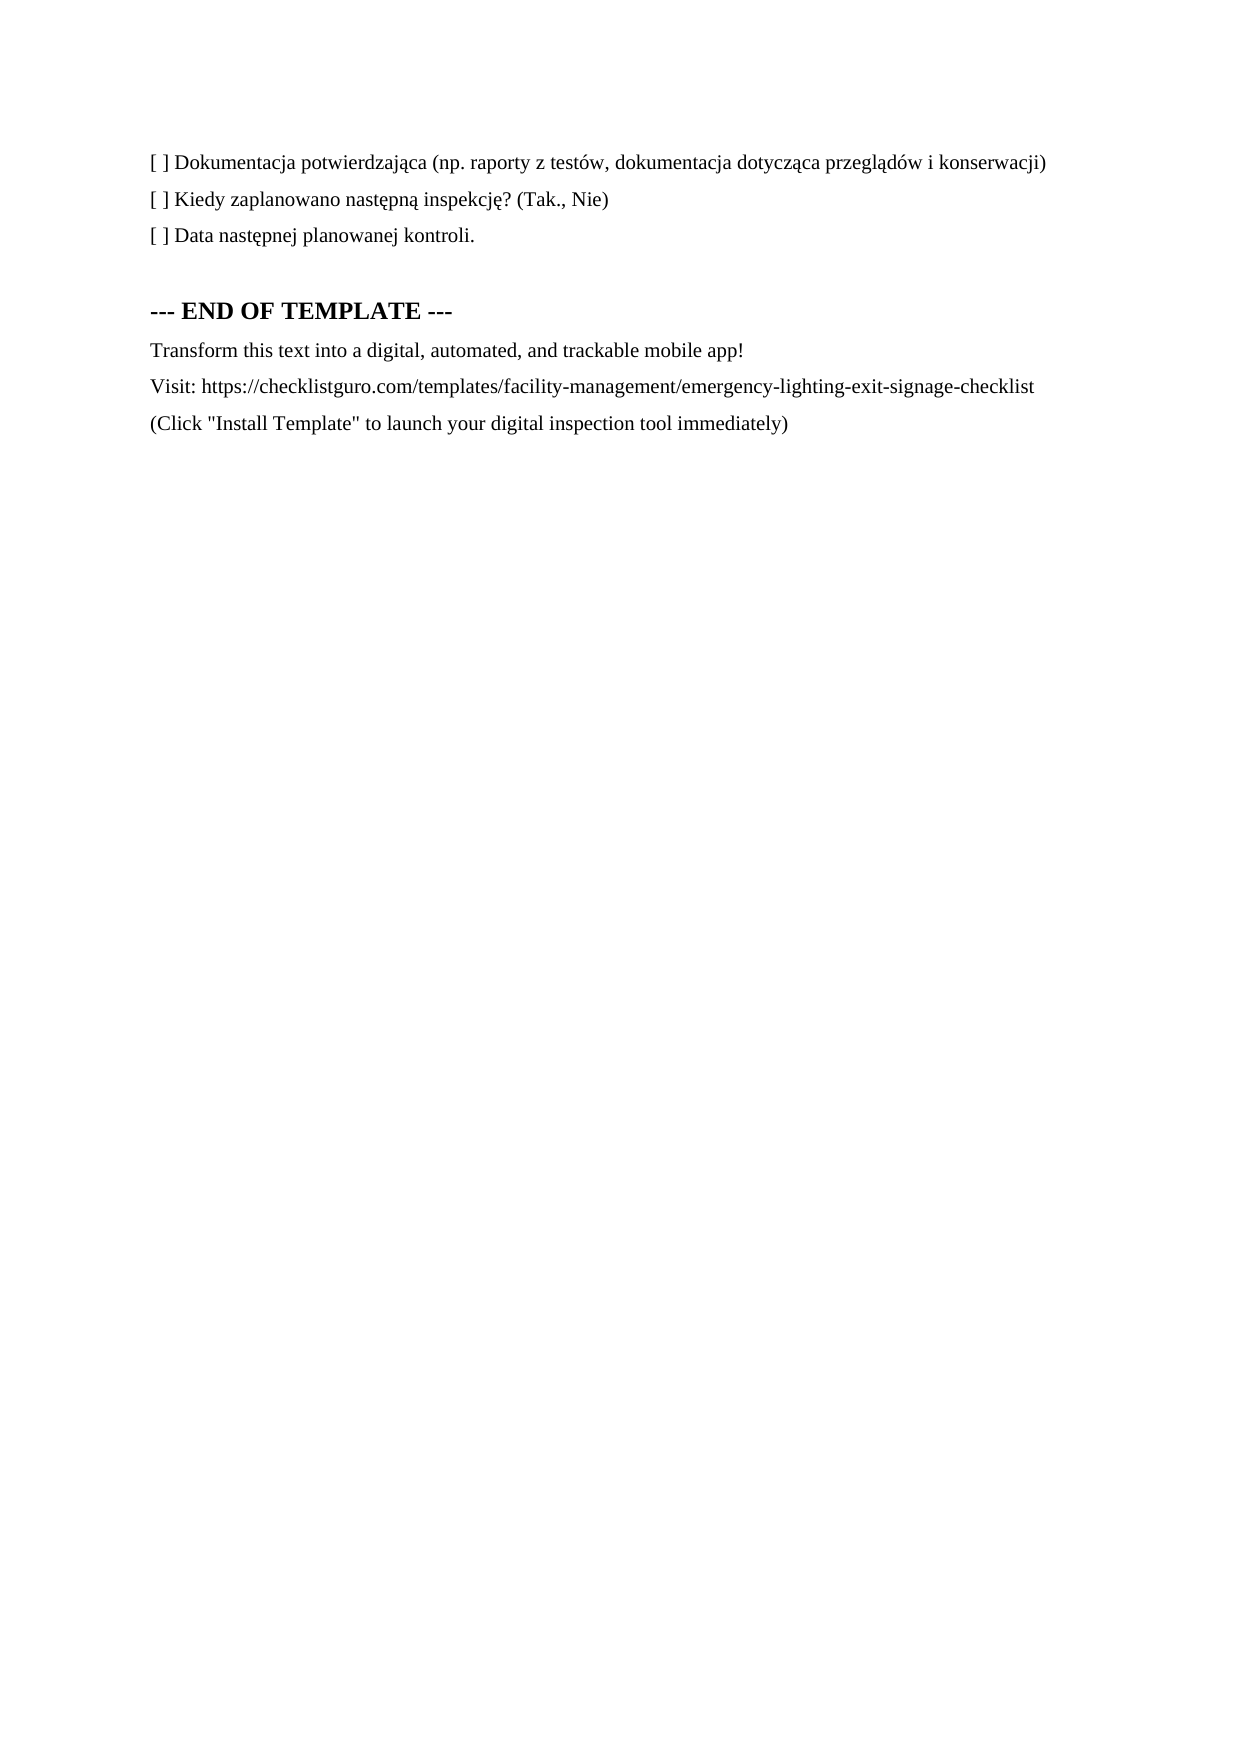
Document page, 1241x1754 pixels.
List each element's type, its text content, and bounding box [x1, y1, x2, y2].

text (Click "Install Template" to launch your digital inspection tool immediately) [150, 411, 1090, 435]
text Transform this text into a digital, automated, and trackable mobile app! [150, 337, 1090, 362]
text [ ] Kiedy zaplanowano następną inspekcję? (Tak., Nie) [150, 187, 1090, 211]
text [ ] Dokumentacja potwierdzająca (np. raporty z testów, dokumentacja dotycząca przeglądów i konserwacji) [150, 150, 1090, 174]
text --- END OF TEMPLATE --- [150, 296, 1090, 325]
text [ ] Data następnej planowanej kontroli. [150, 223, 1090, 247]
text Visit: https://checklistguro.com/templates/facility-management/emergency-lighting-exit-signage-checklist [150, 374, 1090, 398]
